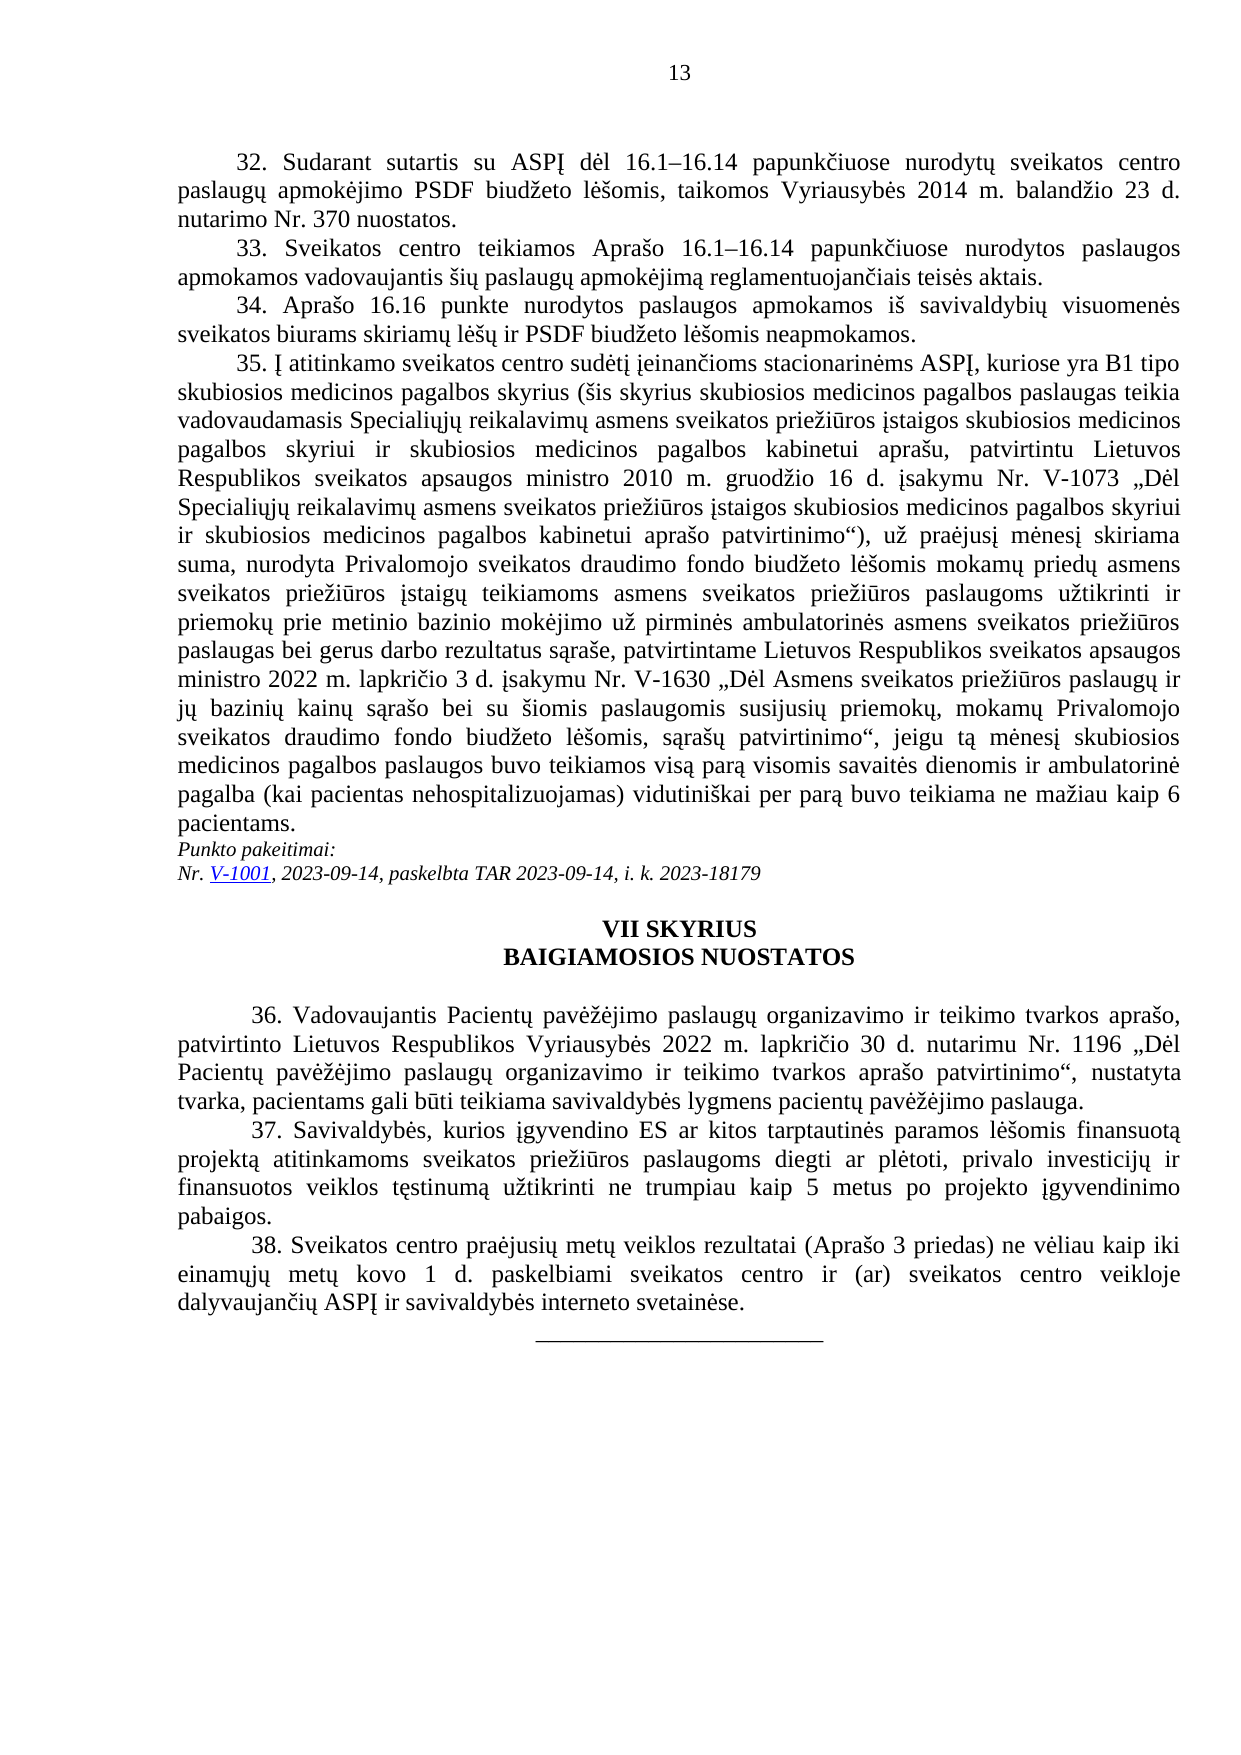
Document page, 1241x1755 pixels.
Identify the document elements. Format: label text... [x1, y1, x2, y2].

text Nr. V-1001, 2023-09-14, paskelbta TAR 2023-09-14, i. k. 2023-18179 [177, 861, 1181, 885]
text 37. Savivaldybės, kurios įgyvendino ES ar kitos tarptautinės paramos lėšomis finansuotą projektą atitinkamoms sveikatos priežiūros paslaugoms diegti ar plėtoti, privalo investicijų ir finansuotos veiklos tęstinumą užtikrinti ne trumpiau kaip 5 metus po projekto įgyvendinimo pabaigos. [177, 1115, 1181, 1230]
text 36. Vadovaujantis Pacientų pavėžėjimo paslaugų organizavimo ir teikimo tvarkos aprašo, patvirtinto Lietuvos Respublikos Vyriausybės 2022 m. lapkričio 30 d. nutarimu Nr. 1196 „Dėl Pacientų pavėžėjimo paslaugų organizavimo ir teikimo tvarkos aprašo patvirtinimo“, nustatyta tvarka, pacientams gali būti teikiama savivaldybės lygmens pacientų pavėžėjimo paslauga. [177, 1000, 1181, 1115]
text 33. Sveikatos centro teikiamos Aprašo 16.1–16.14 papunkčiuose nurodytos paslaugos apmokamos vadovaujantis šių paslaugų apmokėjimą reglamentuojančiais teisės aktais. [177, 233, 1181, 291]
text _______________________ [177, 1316, 1181, 1345]
text Punkto pakeitimai: [177, 837, 1181, 861]
text VII SKYRIUS [177, 914, 1181, 942]
text BAIGIAMOSIOS NUOSTATOS [177, 942, 1181, 971]
text 38. Sveikatos centro praėjusių metų veiklos rezultatai (Aprašo 3 priedas) ne vėliau kaip iki einamųjų metų kovo 1 d. paskelbiami sveikatos centro ir (ar) sveikatos centro veikloje dalyvaujančių ASPĮ ir savivaldybės interneto svetainėse. [177, 1230, 1181, 1316]
text 32. Sudarant sutartis su ASPĮ dėl 16.1–16.14 papunkčiuose nurodytų sveikatos centro paslaugų apmokėjimo PSDF biudžeto lėšomis, taikomos Vyriausybės 2014 m. balandžio 23 d. nutarimo Nr. 370 nuostatos. [177, 147, 1181, 233]
text 34. Aprašo 16.16 punkte nurodytos paslaugos apmokamos iš savivaldybių visuomenės sveikatos biurams skiriamų lėšų ir PSDF biudžeto lėšomis neapmokamos. [177, 291, 1181, 348]
text 35. Į atitinkamo sveikatos centro sudėtį įeinančioms stacionarinėms ASPĮ, kuriose yra B1 tipo skubiosios medicinos pagalbos skyrius (šis skyrius skubiosios medicinos pagalbos paslaugas teikia vadovaudamasis Specialiųjų reikalavimų asmens sveikatos priežiūros įstaigos skubiosios medicinos pagalbos skyriui ir skubiosios medicinos pagalbos kabinetui aprašu, patvirtintu Lietuvos Respublikos sveikatos apsaugos ministro 2010 m. gruodžio 16 d. įsakymu Nr. V-1073 „Dėl Specialiųjų reikalavimų asmens sveikatos priežiūros įstaigos skubiosios medicinos pagalbos skyriui ir skubiosios medicinos pagalbos kabinetui aprašo patvirtinimo“), už praėjusį mėnesį skiriama suma, nurodyta Privalomojo sveikatos draudimo fondo biudžeto lėšomis mokamų priedų asmens sveikatos priežiūros įstaigų teikiamoms asmens sveikatos priežiūros paslaugoms užtikrinti ir priemokų prie metinio bazinio mokėjimo už pirminės ambulatorinės asmens sveikatos priežiūros paslaugas bei gerus darbo rezultatus sąraše, patvirtintame Lietuvos Respublikos sveikatos apsaugos ministro 2022 m. lapkričio 3 d. įsakymu Nr. V-1630 „Dėl Asmens sveikatos priežiūros paslaugų ir jų bazinių kainų sąrašo bei su šiomis paslaugomis susijusių priemokų, mokamų Privalomojo sveikatos draudimo fondo biudžeto lėšomis, sąrašų patvirtinimo“, jeigu tą mėnesį skubiosios medicinos pagalbos paslaugos buvo teikiamos visą parą visomis savaitės dienomis ir ambulatorinė pagalba (kai pacientas nehospitalizuojamas) vidutiniškai per parą buvo teikiama ne mažiau kaip 6 pacientams. [177, 348, 1181, 837]
